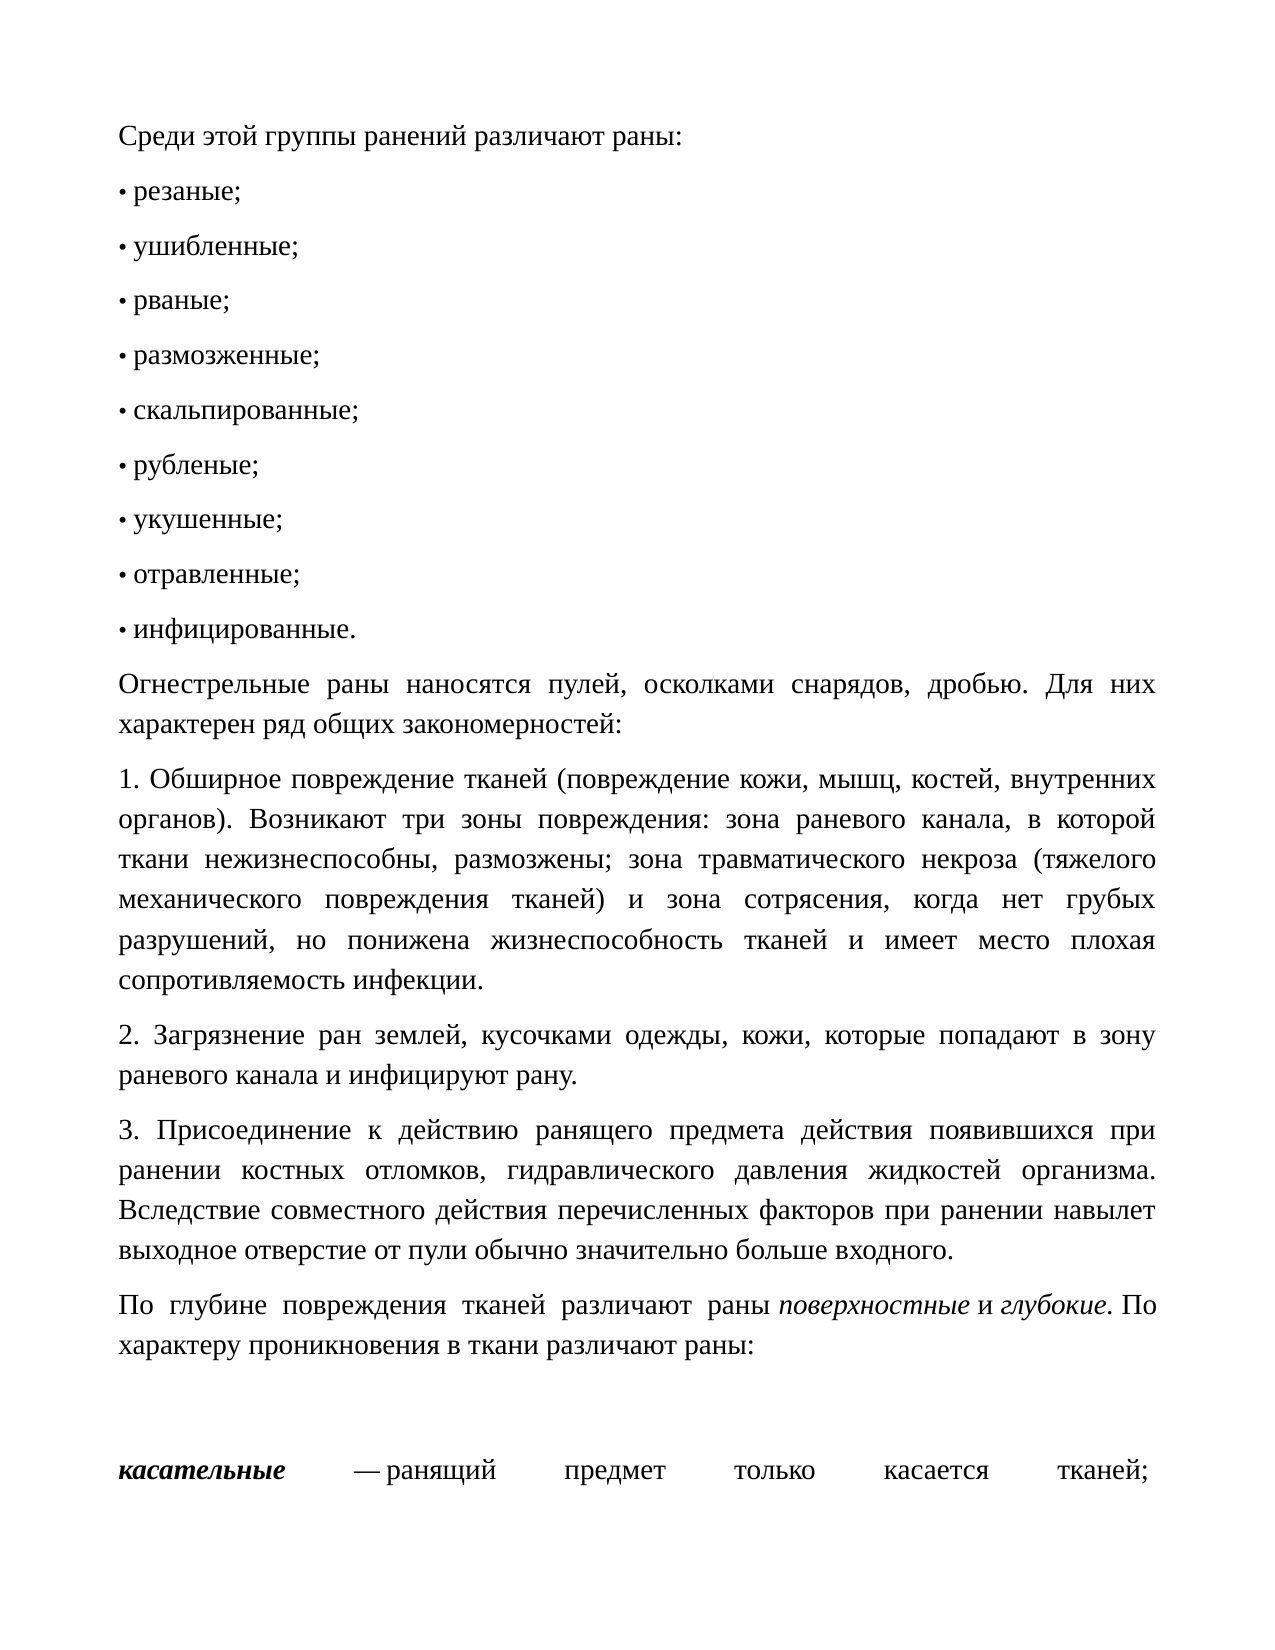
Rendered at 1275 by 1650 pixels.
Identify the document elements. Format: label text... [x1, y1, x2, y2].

text • рваные; [118, 282, 1157, 316]
text 3. Присоединение к действию ранящего предмета действия появившихся при ранении костных отломков, гидравлического давления жидкостей организма. Вследствие совместного действия перечисленных факторов при ранении навылет выходное отверстие от пули обычно значительно больше входного. [118, 1112, 1157, 1266]
text По глубине повреждения тканей различают раны поверхностные и глубокие. По характеру проникновения в ткани различают раны: [118, 1287, 1157, 1361]
text • инфицированные. [118, 611, 1157, 645]
text • скальпированные; [118, 392, 1157, 426]
text • отравленные; [118, 556, 1157, 590]
text • резаные; [118, 173, 1157, 206]
text Среди этой группы ранений различают раны: [118, 118, 1157, 152]
text • размозженные; [118, 337, 1157, 371]
text • рубленые; [118, 447, 1157, 480]
text • ушибленные; [118, 228, 1157, 261]
text Огнестрельные раны наносятся пулей, осколками снарядов, дробью. Для них характерен ряд общих закономерностей: [118, 666, 1157, 740]
text • укушенные; [118, 502, 1157, 535]
text 2. Загрязнение ран землей, кусочками одежды, кожи, которые попадают в зону раневого канала и инфицируют рану. [118, 1017, 1157, 1091]
text касательные — ранящий предмет только касается тканей; [118, 1382, 1157, 1520]
text 1. Обширное повреждение тканей (повреждение кожи, мышц, костей, внутренних органов). Возникают три зоны повреждения: зона раневого канала, в которой ткани нежизнеспособны, размозжены; зона травматического некроза (тяжелого механического повреждения тканей) и зона сотрясения, когда нет грубых разрушений, но понижена жизнеспособность тканей и имеет место плохая сопротивляемость инфекции. [118, 761, 1157, 996]
